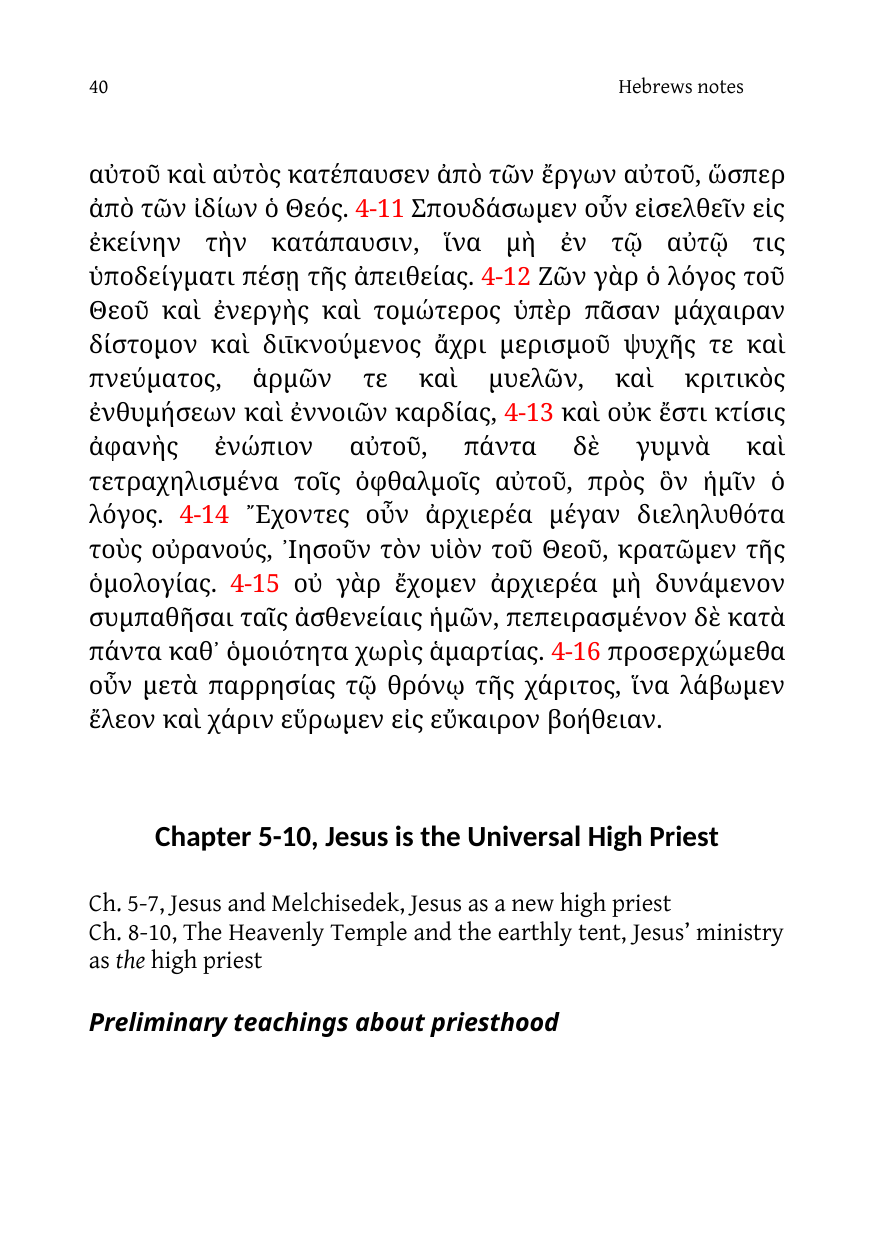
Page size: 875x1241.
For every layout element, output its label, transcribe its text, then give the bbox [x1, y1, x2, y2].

subtitle Chapter 5-10, Jesus is the Universal High Priest [89, 818, 785, 854]
subtitle Preliminary teachings about priesthood [89, 1004, 771, 1038]
text αὐτοῦ καὶ αὐτὸς κατέπαυσεν ἀπὸ τῶν ἔργων αὐτοῦ, ὥσπερ ἀπὸ τῶν ἰδίων ὁ Θεός. 4-11 Σπουδάσωμεν οὖν εἰσελθεῖν εἰς ἐκείνην τὴν κατάπαυσιν, ἵνα μὴ ἐν τῷ αὐτῷ τις ὑποδείγματι πέσῃ τῆς ἀπειθείας. 4-12 Ζῶν γὰρ ὁ λόγος τοῦ Θεοῦ καὶ ἐνεργὴς καὶ τομώτερος ὑπὲρ πᾶσαν μάχαιραν δίστομον καὶ διῑκνούμενος ἄχρι μερισμοῦ ψυχῆς τε καὶ πνεύματος, ἁρμῶν τε καὶ μυελῶν, καὶ κριτικὸς ἐνθυμήσεων καὶ ἐννοιῶν καρδίας, 4-13 καὶ οὐκ ἔστι κτίσις ἀφανὴς ἐνώπιον αὐτοῦ, πάντα δὲ γυμνὰ καὶ τετραχηλισμένα τοῖς ὀφθαλμοῖς αὐτοῦ, πρὸς ὃν ἡμῖν ὁ λόγος. 4-14 ῎Εχοντες οὖν ἀρχιερέα μέγαν διεληλυθότα τοὺς οὐρανούς, ᾿Ιησοῦν τὸν υἱὸν τοῦ Θεοῦ, κρατῶμεν τῆς ὁμολογίας. 4-15 οὐ γὰρ ἔχομεν ἀρχιερέα μὴ δυνάμενον συμπαθῆσαι ταῖς ἀσθενείαις ἡμῶν, πεπειρασμένον δὲ κατὰ πάντα καθ᾿ ὁμοιότητα χωρὶς ἁμαρτίας. 4-16 προσερχώμεθα οὖν μετὰ παρρησίας τῷ θρόνῳ τῆς χάριτος, ἵνα λάβωμεν ἔλεον καὶ χάριν εὕρωμεν εἰς εὔκαιρον βοήθειαν. [89, 157, 785, 736]
text Ch. 8-10, The Heavenly Temple and the earthly tent, Jesus’ ministry as the high priest [89, 918, 785, 976]
text Ch. 5-7, Jesus and Melchisedek, Jesus as a new high priest [89, 889, 785, 918]
